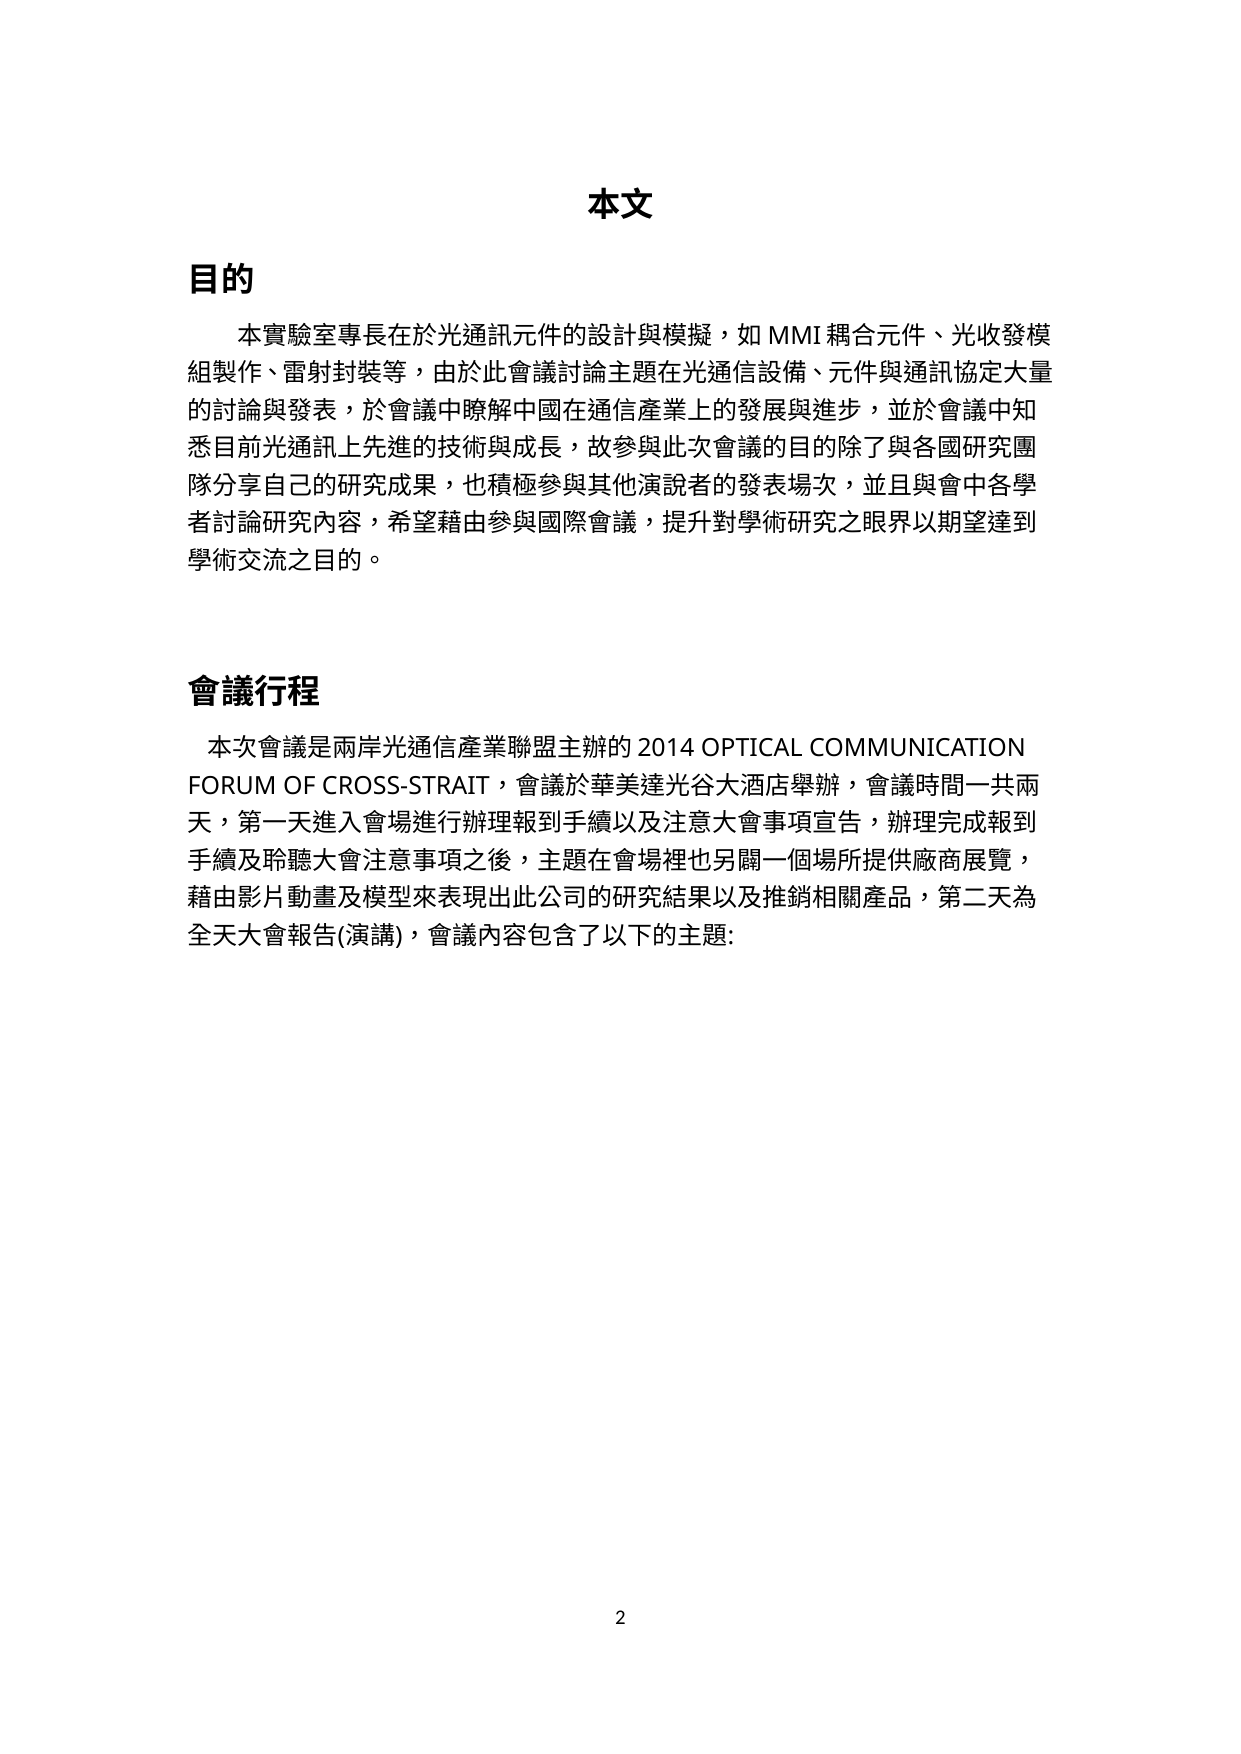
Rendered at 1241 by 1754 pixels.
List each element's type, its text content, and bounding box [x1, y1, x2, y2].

text 本實驗室專長在於光通訊元件的設計與模擬，如MMI耦合元件、光收發模組製作、雷射封裝等，由於此會議討論主題在光通信設備、元件與通訊協定大量的討論與發表，於會議中瞭解中國在通信產業上的發展與進步，並於會議中知悉目前光通訊上先進的技術與成長，故參與此次會議的目的除了與各國研究團隊分享自己的研究成果，也積極參與其他演說者的發表場次，並且與會中各學者討論研究內容，希望藉由參與國際會議，提升對學術研究之眼界以期望達到學術交流之目的。 [187, 314, 1053, 577]
text 本次會議是兩岸光通信產業聯盟主辦的2014 OPTICAL COMMUNICATION FORUM OF CROSS-STRAIT，會議於華美達光谷大酒店舉辦，會議時間一共兩天，第一天進入會場進行辦理報到手續以及注意大會事項宣告，辦理完成報到手續及聆聽大會注意事項之後，主題在會場裡也另闢一個場所提供廠商展覽，藉由影片動畫及模型來表現出此公司的研究結果以及推銷相關產品，第二天為全天大會報告(演講)，會議內容包含了以下的主題: [187, 727, 1053, 952]
text 本文 [187, 164, 1053, 239]
text 目的 [187, 239, 1053, 314]
text 會議行程 [187, 652, 1053, 727]
